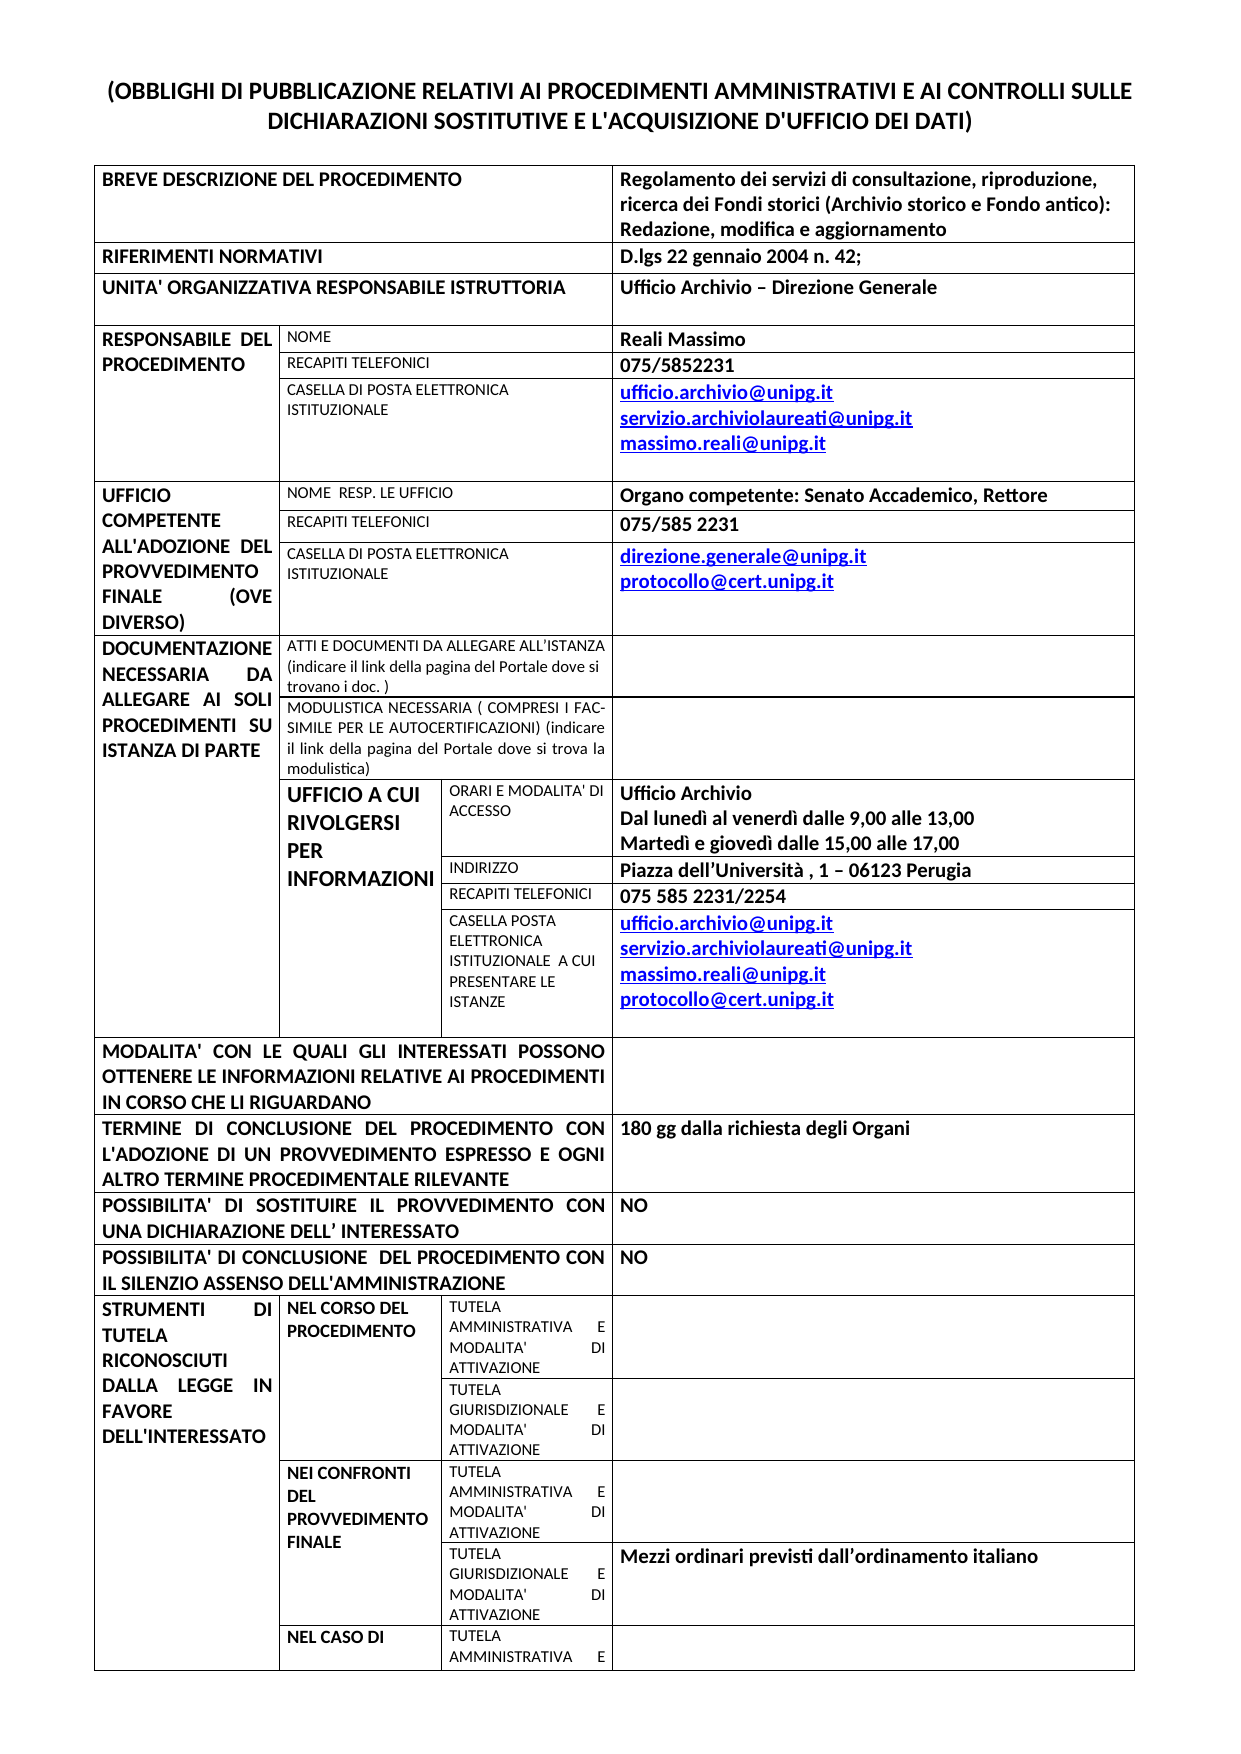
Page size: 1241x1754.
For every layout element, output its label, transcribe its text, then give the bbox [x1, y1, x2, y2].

table_cell POSSIBILITA' DI CONCLUSIONE DEL PROCEDIMENTO CON IL SILENZIO ASSENSO DELL'AMMINISTRAZIONE [95, 1245, 612, 1295]
table_cell RIFERIMENTI NORMATIVI [95, 243, 612, 273]
table_cell TERMINE DI CONCLUSIONE DEL PROCEDIMENTO CON L'ADOZIONE DI UN PROVVEDIMENTO ESPRESSO E OGNI ALTRO TERMINE PROCEDIMENTALE RILEVANTE [95, 1115, 612, 1192]
table_header BREVE DESCRIZIONE DEL PROCEDIMENTO [95, 166, 612, 242]
table_cell [613, 1296, 1134, 1378]
table_cell Mezzi ordinari previsti dall’ordinamento italiano [613, 1543, 1134, 1624]
table_cell Organo competente: Senato Accademico, Rettore [613, 482, 1134, 510]
table_cell TUTELA AMMINISTRATIVA E MODALITA' DI ATTIVAZIONE [442, 1296, 612, 1378]
table_cell direzione.generale@unipg.it protocollo@cert.unipg.it [613, 543, 1134, 634]
table_cell ufficio.archivio@unipg.it servizio.archiviolaureati@unipg.it massimo.reali@unipg.it [613, 379, 1134, 481]
table_cell 180 gg dalla richiesta degli Organi [613, 1115, 1134, 1192]
table_cell POSSIBILITA' DI SOSTITUIRE IL PROVVEDIMENTO CON UNA DICHIARAZIONE DELL’ INTERESSATO [95, 1193, 612, 1243]
table_cell 075/5852231 [613, 353, 1134, 378]
table_cell NEL CASO DI [280, 1626, 441, 1670]
table_cell Reali Massimo [613, 326, 1134, 352]
table_cell Piazza dell’Università , 1 – 06123 Perugia [613, 857, 1134, 882]
table_cell TUTELA GIURISDIZIONALE E MODALITA' DI ATTIVAZIONE [442, 1379, 612, 1460]
table_cell NO [613, 1193, 1134, 1243]
table_cell CASELLA POSTA ELETTRONICA ISTITUZIONALE A CUI PRESENTARE LE ISTANZE [442, 910, 612, 1037]
table_cell [613, 1379, 1134, 1460]
table_cell CASELLA DI POSTA ELETTRONICA ISTITUZIONALE [280, 543, 612, 634]
table_cell TUTELA GIURISDIZIONALE E MODALITA' DI ATTIVAZIONE [442, 1543, 612, 1624]
table_cell [613, 1626, 1134, 1670]
table_cell NEL CORSO DEL PROCEDIMENTO [280, 1296, 441, 1460]
table_cell NEI CONFRONTI DEL PROVVEDIMENTO FINALE [280, 1461, 441, 1624]
table_cell Ufficio Archivio Dal lunedì al venerdì dalle 9,00 alle 13,00 Martedì e giovedì dalle 15,00 alle 17,00 [613, 780, 1134, 856]
table_cell NO [613, 1245, 1134, 1295]
table_cell ORARI E MODALITA' DI ACCESSO [442, 780, 612, 856]
table_cell RESPONSABILE DEL PROCEDIMENTO [95, 326, 279, 481]
table_cell RECAPITI TELEFONICI [442, 884, 612, 909]
table_cell UFFICIO A CUI RIVOLGERSI PER INFORMAZIONI [280, 780, 441, 1037]
table_cell ATTI E DOCUMENTI DA ALLEGARE ALL’ISTANZA (indicare il link della pagina del Portale dove si trovano i doc. ) [280, 636, 612, 696]
table_cell [613, 1461, 1134, 1542]
table_cell MODALITA' CON LE QUALI GLI INTERESSATI POSSONO OTTENERE LE INFORMAZIONI RELATIVE AI PROCEDIMENTI IN CORSO CHE LI RIGUARDANO [95, 1038, 612, 1114]
table_cell MODULISTICA NECESSARIA ( COMPRESI I FAC- SIMILE PER LE AUTOCERTIFICAZIONI) (indicare il link della pagina del Portale dove si trova la modulistica) [280, 698, 612, 779]
table_cell RECAPITI TELEFONICI [280, 353, 612, 378]
table_cell UFFICIO COMPETENTE ALL'ADOZIONE DEL PROVVEDIMENTO FINALE (OVE DIVERSO) [95, 482, 279, 634]
table_cell TUTELA AMMINISTRATIVA E MODALITA' DI ATTIVAZIONE [442, 1461, 612, 1542]
table_cell CASELLA DI POSTA ELETTRONICA ISTITUZIONALE [280, 379, 612, 481]
table_cell [613, 698, 1134, 779]
table_header Regolamento dei servizi di consultazione, riproduzione, ricerca dei Fondi storici (Archivio storico e Fondo antico): Redazione, modifica e aggiornamento [613, 166, 1134, 242]
table_cell ufficio.archivio@unipg.it servizio.archiviolaureati@unipg.it massimo.reali@unipg.it protocollo@cert.unipg.it [613, 910, 1134, 1037]
table_cell RECAPITI TELEFONICI [280, 511, 612, 542]
text (Obblighi di pubblicazione relativi ai procedimenti amministrativi e ai controlli sulle dichiarazioni sostitutive e l'acquisizione d'ufficio dei dati) [94, 75, 1146, 136]
table_cell NOME RESP. LE UFFICIO [280, 482, 612, 510]
table_cell 075/585 2231 [613, 511, 1134, 542]
table_cell DOCUMENTAZIONE NECESSARIA DA ALLEGARE AI SOLI PROCEDIMENTI SU ISTANZA DI PARTE [95, 636, 279, 1037]
table_cell [613, 1038, 1134, 1114]
table_cell UNITA' ORGANIZZATIVA RESPONSABILE ISTRUTTORIA [95, 274, 612, 325]
table_cell NOME [280, 326, 612, 352]
table_cell Ufficio Archivio – Direzione Generale [613, 274, 1134, 325]
table_cell INDIRIZZO [442, 857, 612, 882]
table_cell STRUMENTI DI TUTELA RICONOSCIUTI DALLA LEGGE IN FAVORE DELL'INTERESSATO [95, 1296, 279, 1670]
table_cell TUTELA AMMINISTRATIVA E [442, 1626, 612, 1670]
table_cell [613, 636, 1134, 696]
table_cell D.lgs 22 gennaio 2004 n. 42; [613, 243, 1134, 273]
table_cell 075 585 2231/2254 [613, 884, 1134, 909]
